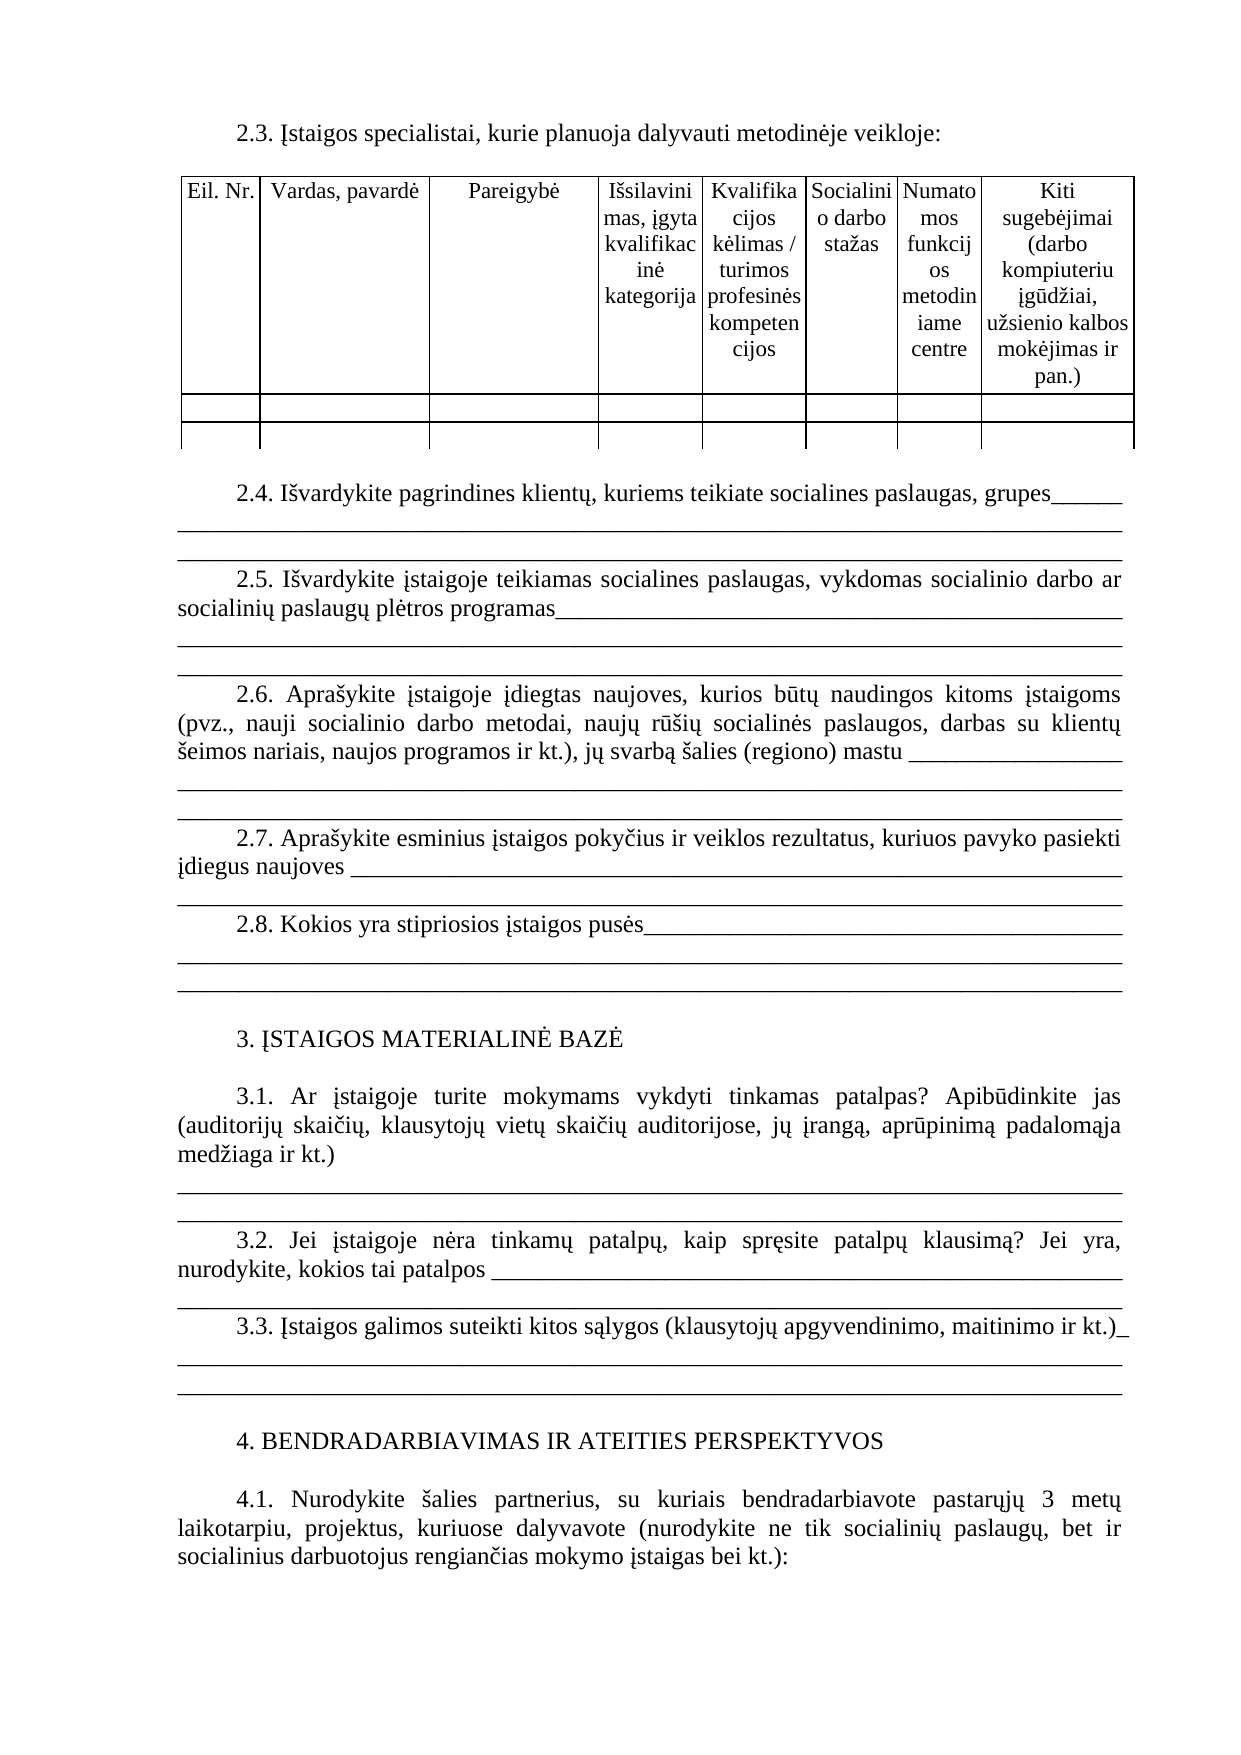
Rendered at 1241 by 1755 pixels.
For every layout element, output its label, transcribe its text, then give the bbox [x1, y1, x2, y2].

table_cell [182, 395, 259, 421]
table_cell [703, 423, 805, 449]
text 2.5. Išvardykite įstaigoje teikiamas socialines paslaugas, vykdomas socialinio darbo ar socialinių paslaugų plėtros programas [177, 564, 1122, 621]
table_header Numatomos funkcijos metodiniame centre [898, 177, 981, 393]
text _ [177, 1283, 1122, 1308]
table_cell [261, 395, 429, 421]
table_cell [599, 423, 702, 449]
text 2.7. Aprašykite esminius įstaigos pokyčius ir veiklos rezultatus, kuriuos pavyko pasiekti įdiegus naujoves [177, 823, 1122, 880]
text _ [177, 1168, 1122, 1193]
text _ [177, 506, 1122, 531]
table_header Kiti sugebėjimai (darbo kompiuteriu įgūdžiai, užsienio kalbos mokėjimas ir pan.) [982, 177, 1133, 393]
text _ [177, 966, 1122, 991]
text 3. ĮSTAIGOS MATERIALINĖ BAZĖ [177, 1024, 1122, 1053]
table_cell [430, 395, 598, 421]
text _ [177, 765, 1122, 790]
text _ [177, 535, 1122, 560]
table_header Pareigybė [430, 177, 598, 393]
text 2.6. Aprašykite įstaigoje įdiegtas naujoves, kurios būtų naudingos kitoms įstaigoms (pvz., nauji socialinio darbo metodai, naujų rūšių socialinės paslaugos, darbas su klientų šeimos nariais, naujos programos ir kt.), jų svarbą šalies (regiono) mastu [177, 679, 1122, 765]
table_cell [182, 423, 259, 449]
text 2.8. Kokios yra stipriosios įstaigos pusės [177, 909, 1122, 938]
table_header Vardas, pavardė [261, 177, 429, 393]
text 2.4. Išvardykite pagrindines klientų, kuriems teikiate socialines paslaugas, grupes [177, 478, 1122, 506]
table_cell [898, 395, 981, 421]
text _ [177, 1196, 1122, 1221]
table_cell [430, 423, 598, 449]
table_cell [807, 395, 897, 421]
table_header Eil. Nr. [182, 177, 259, 393]
text _ [177, 1340, 1122, 1365]
table_header Išsilavinimas, įgyta kvalifikacinė kategorija [599, 177, 702, 393]
table_cell [982, 423, 1133, 449]
table_header Kvalifikacijos kėlimas / turimos profesinės kompetencijos [703, 177, 805, 393]
table_cell [982, 395, 1133, 421]
text _ [177, 880, 1122, 905]
table_cell [599, 395, 702, 421]
text 4. BENDRADARBIAVIMAS IR ATEITIES PERSPEKTYVOS [177, 1426, 1122, 1455]
table_cell [807, 423, 897, 449]
text _ [177, 938, 1122, 963]
text _ [177, 1369, 1122, 1394]
text 3.3. Įstaigos galimos suteikti kitos sąlygos (klausytojų apgyvendinimo, maitinimo ir kt.) [177, 1311, 1122, 1340]
text _ [177, 794, 1122, 819]
text 3.2. Jei įstaigoje nėra tinkamų patalpų, kaip spręsite patalpų klausimą? Jei yra, nurodykite, kokios tai patalpos [177, 1225, 1122, 1283]
table_cell [703, 395, 805, 421]
text 4.1. Nurodykite šalies partnerius, su kuriais bendradarbiavote pastarųjų 3 metų laikotarpiu, projektus, kuriuose dalyvavote (nurodykite ne tik socialinių paslaugų, bet ir socialinius darbuotojus rengiančias mokymo įstaigas bei kt.): [177, 1484, 1122, 1570]
table_cell [261, 423, 429, 449]
text _ [177, 650, 1122, 675]
text 3.1. Ar įstaigoje turite mokymams vykdyti tinkamas patalpas? Apibūdinkite jas (auditorijų skaičių, klausytojų vietų skaičių auditorijose, jų įrangą, aprūpinimą padalomąja medžiaga ir kt.) [177, 1081, 1122, 1168]
table_header Socialinio darbo stažas [807, 177, 897, 393]
table_cell [898, 423, 981, 449]
text 2.3. Įstaigos specialistai, kurie planuoja dalyvauti metodinėje veikloje: [177, 118, 1122, 147]
text _ [177, 621, 1122, 646]
